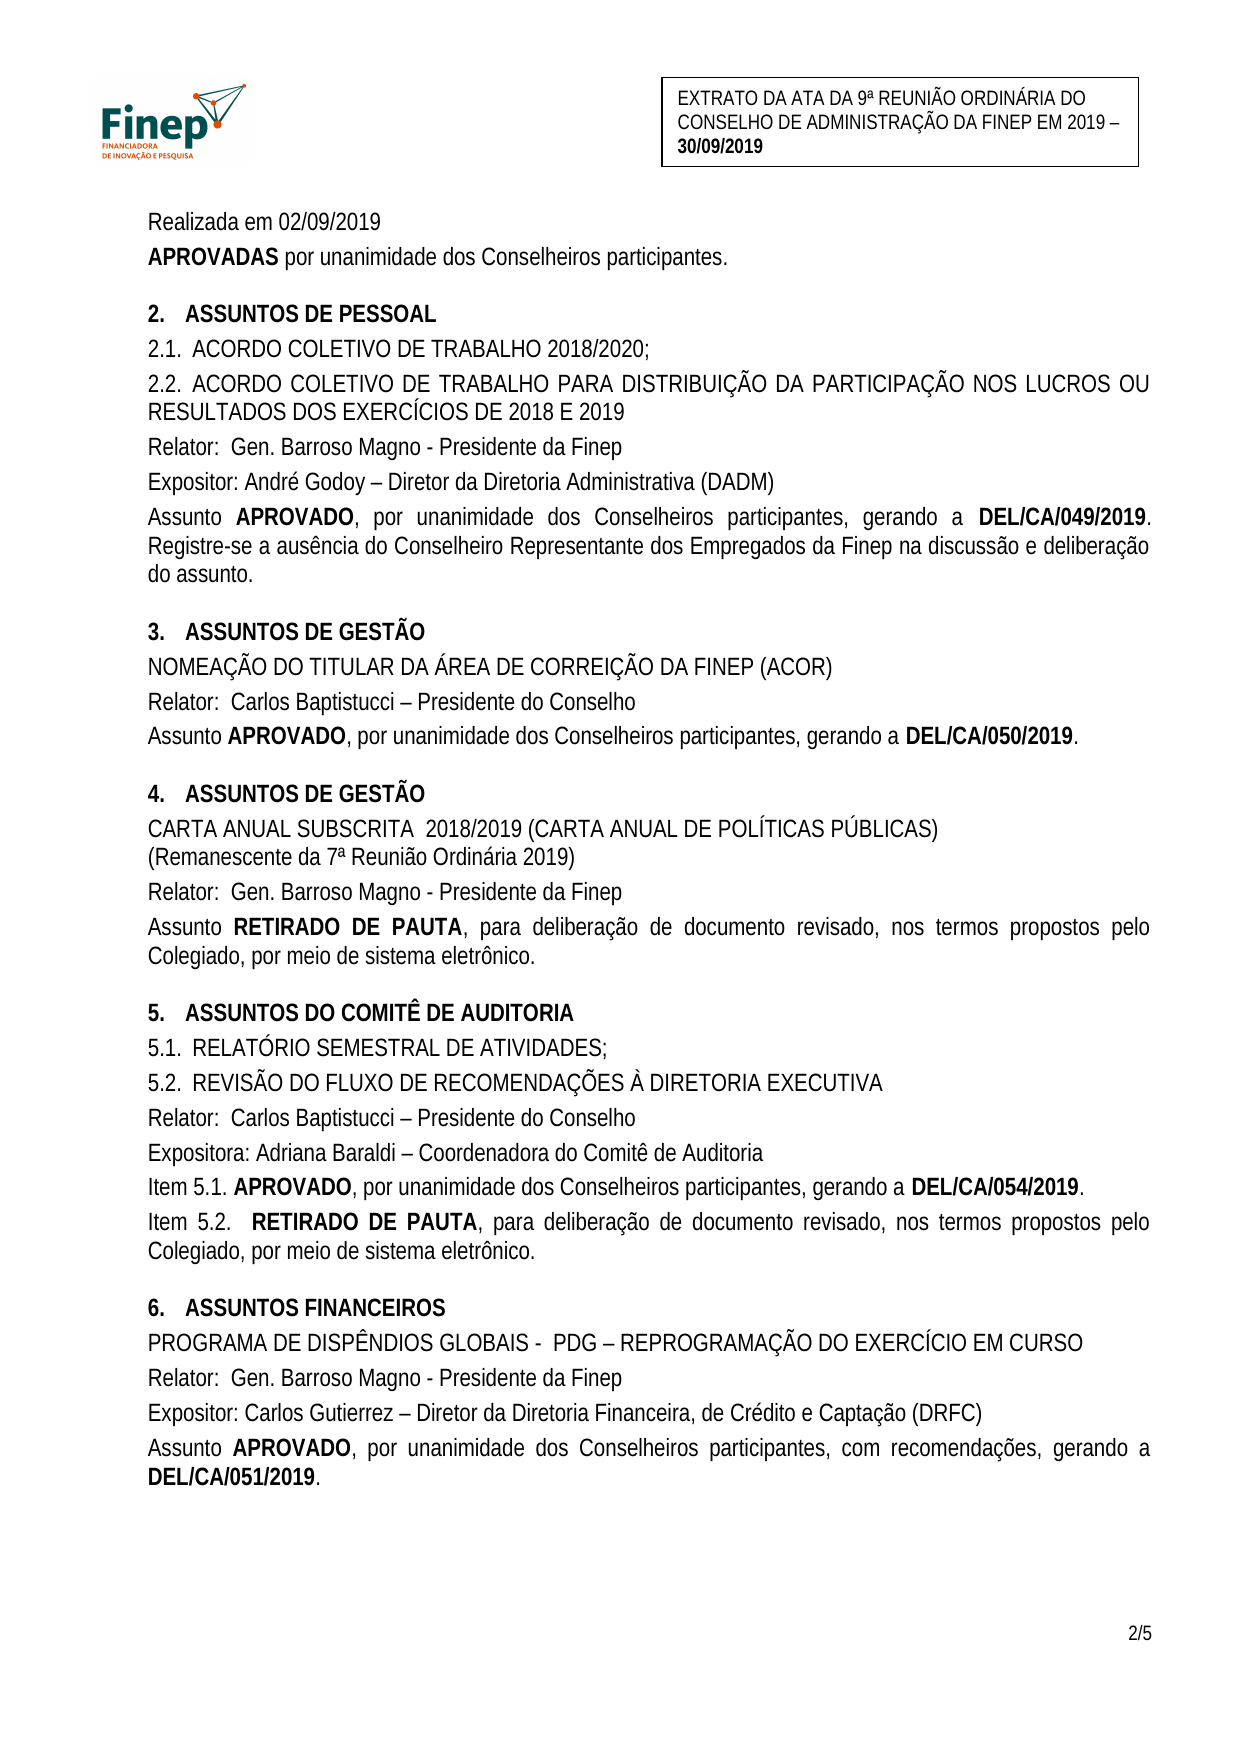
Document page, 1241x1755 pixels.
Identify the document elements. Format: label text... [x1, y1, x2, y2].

list ASSUNTOS DE GESTÃO [148, 779, 1152, 807]
text PROGRAMA DE DISPÊNDIOS GLOBAIS - PDG – REPROGRAMAÇÃO DO EXERCÍCIO EM CURSO [148, 1328, 1152, 1357]
text Assunto APROVADO, por unanimidade dos Conselheiros participantes, gerando a DEL/CA/049/2019. Registre-se a ausência do Conselheiro Representante dos Empregados da Finep na discussão e deliberação do assunto. [148, 502, 1152, 588]
text Relator: Carlos Baptistucci – Presidente do Conselho [148, 686, 1152, 715]
text Item 5.1. APROVADO, por unanimidade dos Conselheiros participantes, gerando a DEL/CA/054/2019. [148, 1172, 1152, 1201]
text Expositor: André Godoy – Diretor da Diretoria Administrativa (DADM) [148, 467, 1152, 496]
text Expositora: Adriana Baraldi – Coordenadora do Comitê de Auditoria [148, 1137, 1152, 1166]
text Relator: Gen. Barroso Magno - Presidente da Finep [148, 1363, 1152, 1392]
text 2.1. ACORDO COLETIVO DE TRABALHO 2018/2020; [148, 334, 1152, 362]
text Assunto APROVADO, por unanimidade dos Conselheiros participantes, gerando a DEL/CA/050/2019. [148, 721, 1152, 750]
text Assunto RETIRADO DE PAUTA, para deliberação de documento revisado, nos termos propostos pelo Colegiado, por meio de sistema eletrônico. [148, 912, 1152, 969]
list ASSUNTOS DE PESSOAL [148, 299, 1152, 328]
text Relator: Gen. Barroso Magno - Presidente da Finep [148, 432, 1152, 461]
text Assunto APROVADO, por unanimidade dos Conselheiros participantes, com recomendações, gerando a DEL/CA/051/2019. [148, 1433, 1152, 1490]
text Expositor: Carlos Gutierrez – Diretor da Diretoria Financeira, de Crédito e Captação (DRFC) [148, 1398, 1152, 1427]
list ASSUNTOS FINANCEIROS [148, 1293, 1152, 1322]
text 5.2. REVISÃO DO FLUXO DE RECOMENDAÇÕES À DIRETORIA EXECUTIVA [148, 1068, 1152, 1096]
text APROVADAS por unanimidade dos Conselheiros participantes. [148, 242, 1152, 270]
list ASSUNTOS DO COMITÊ DE AUDITORIA [148, 998, 1152, 1027]
text Item 5.2. RETIRADO DE PAUTA, para deliberação de documento revisado, nos termos propostos pelo Colegiado, por meio de sistema eletrônico. [148, 1207, 1152, 1264]
text 2.2. ACORDO COLETIVO DE TRABALHO PARA DISTRIBUIÇÃO DA PARTICIPAÇÃO NOS LUCROS OU RESULTADOS DOS EXERCÍCIOS DE 2018 E 2019 [148, 369, 1152, 426]
text CARTA ANUAL SUBSCRITA 2018/2019 (CARTA ANUAL DE POLÍTICAS PÚBLICAS) [148, 813, 1152, 842]
text Realizada em 02/09/2019 [148, 207, 1152, 235]
text (Remanescente da 7ª Reunião Ordinária 2019) [148, 842, 1152, 871]
text NOMEAÇÃO DO TITULAR DA ÁREA DE CORREIÇÃO DA FINEP (ACOR) [148, 652, 1152, 680]
text 5.1. RELATÓRIO SEMESTRAL DE ATIVIDADES; [148, 1033, 1152, 1061]
text Relator: Gen. Barroso Magno - Presidente da Finep [148, 877, 1152, 906]
list ASSUNTOS DE GESTÃO [148, 617, 1152, 645]
text Relator: Carlos Baptistucci – Presidente do Conselho [148, 1103, 1152, 1131]
